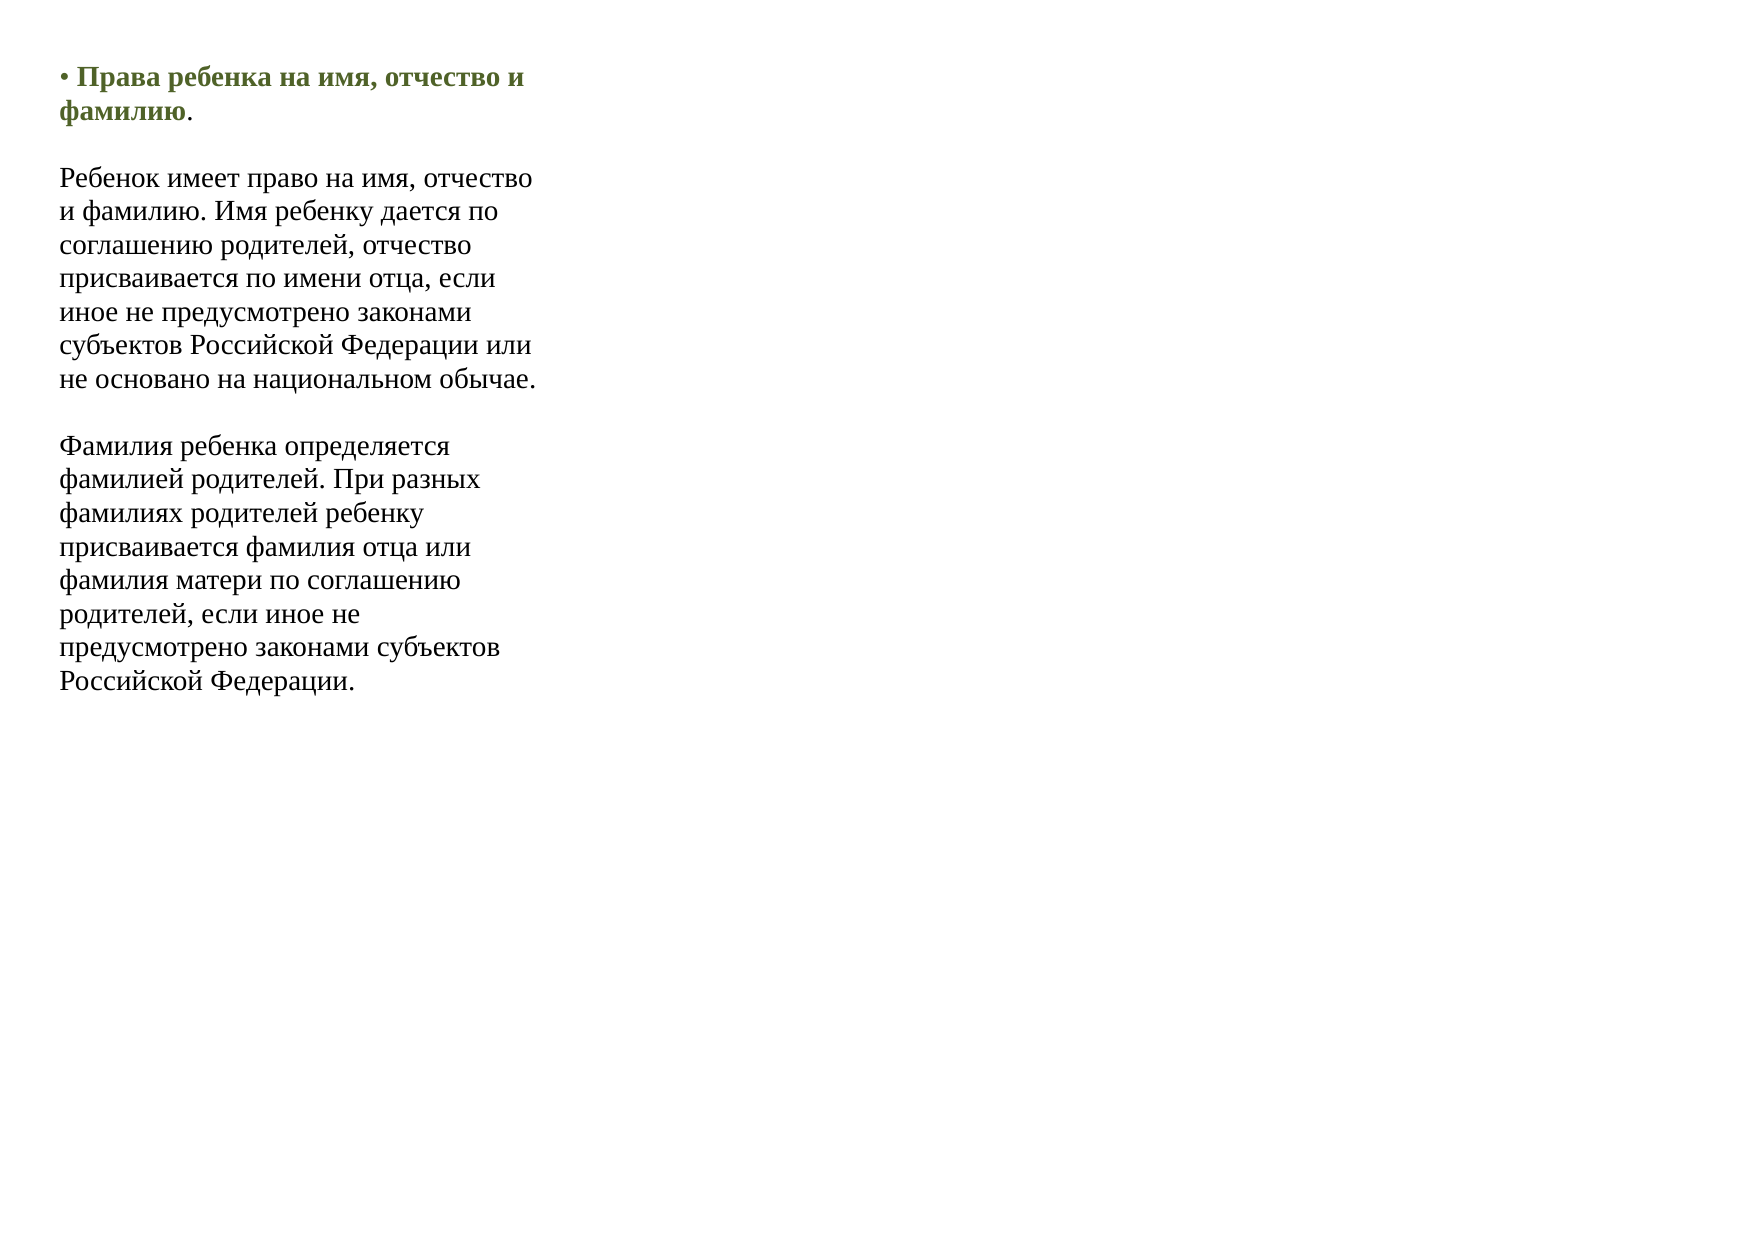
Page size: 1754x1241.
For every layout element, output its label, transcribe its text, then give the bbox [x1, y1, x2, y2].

text • Права ребенка на имя, отчество и фамилию. Ребенок имеет право на имя, отчество и фамилию. Имя ребенку дается по соглашению родителей, отчество присваивается по имени отца, если иное не предусмотрено законами субъектов Российской Федерации или не основано на национальном обычае. Фамилия ребенка определяется фамилией родителей. При разных фамилиях родителей ребенку присваивается фамилия отца или фамилия матери по соглашению родителей, если иное не предусмотрено законами субъектов Российской Федерации. [59, 59, 555, 696]
